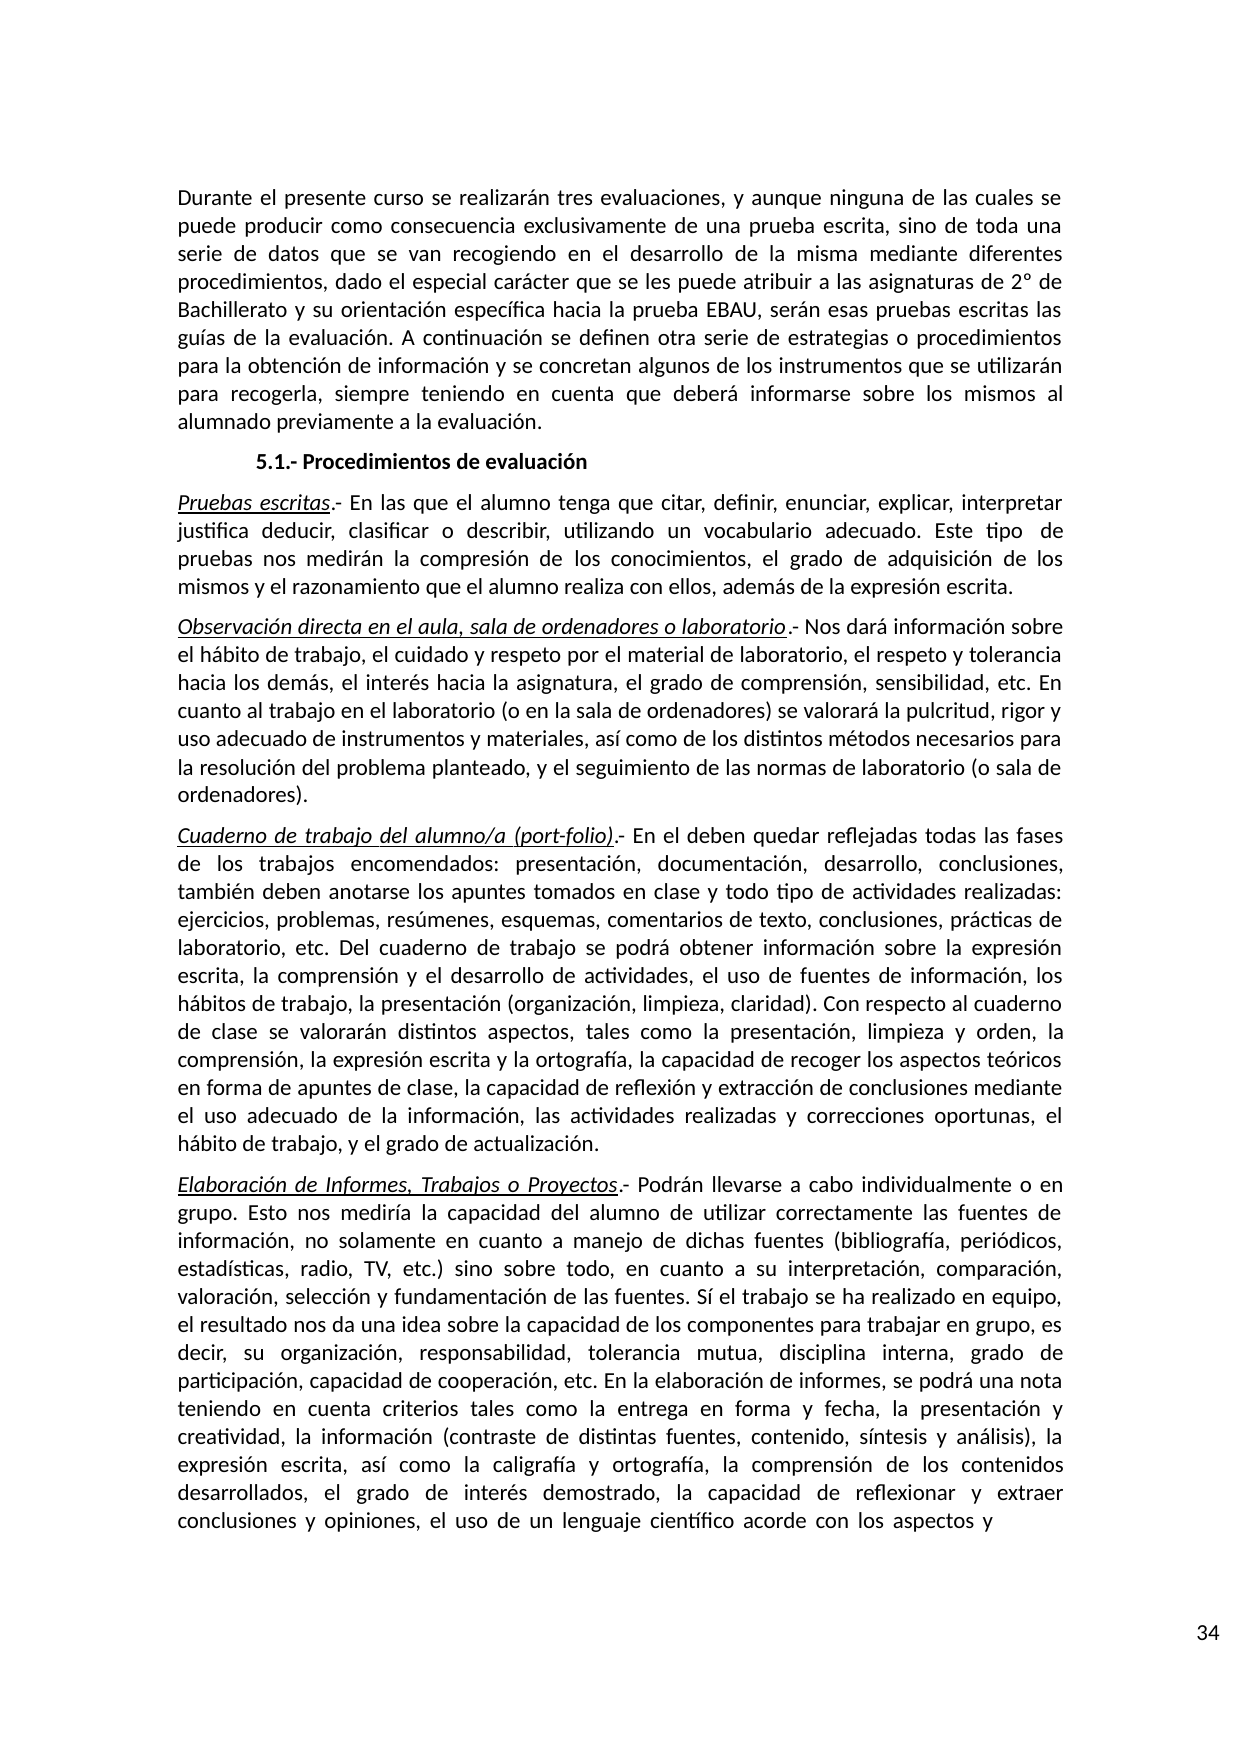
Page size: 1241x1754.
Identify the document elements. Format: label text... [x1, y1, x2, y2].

text Observación directa en el aula, sala de ordenadores o laboratorio.- Nos dará información sobre el hábito de trabajo, el cuidado y respeto por el material de laboratorio, el respeto y tolerancia hacia los demás, el interés hacia la asignatura, el grado de comprensión, sensibilidad, etc. En cuanto al trabajo en el laboratorio (o en la sala de ordenadores) se valorará la pulcritud, rigor y uso adecuado de instrumentos y materiales, así como de los distintos métodos necesarios para la resolución del problema planteado, y el seguimiento de las normas de laboratorio (o sala de ordenadores). [177, 612, 1063, 809]
text Pruebas escritas.- En las que el alumno tenga que citar, definir, enunciar, explicar, interpretar justifica deducir, clasificar o describir, utilizando un vocabulario adecuado. Este tipo de pruebas nos medirán la compresión de los conocimientos, el grado de adquisición de los mismos y el razonamiento que el alumno realiza con ellos, además de la expresión escrita. [177, 488, 1063, 600]
text Elaboración de Informes, Trabajos o Proyectos.- Podrán llevarse a cabo individualmente o en grupo. Esto nos mediría la capacidad del alumno de utilizar correctamente las fuentes de información, no solamente en cuanto a manejo de dichas fuentes (bibliografía, periódicos, estadísticas, radio, TV, etc.) sino sobre todo, en cuanto a su interpretación, comparación, valoración, selección y fundamentación de las fuentes. Sí el trabajo se ha realizado en equipo, el resultado nos da una idea sobre la capacidad de los componentes para trabajar en grupo, es decir, su organización, responsabilidad, tolerancia mutua, disciplina interna, grado de participación, capacidad de cooperación, etc. En la elaboración de informes, se podrá una nota teniendo en cuenta criterios tales como la entrega en forma y fecha, la presentación y creatividad, la información (contraste de distintas fuentes, contenido, síntesis y análisis), la expresión escrita, así como la caligrafía y ortografía, la comprensión de los contenidos desarrollados, el grado de interés demostrado, la capacidad de reflexionar y extraer conclusiones y opiniones, el uso de un lenguaje científico acorde con los aspectos y [177, 1170, 1064, 1534]
subtitle 5.1.- Procedimientos de evaluación [256, 447, 1219, 476]
text Cuaderno de trabajo del alumno/a (port-folio).- En el deben quedar reflejadas todas las fases de los trabajos encomendados: presentación, documentación, desarrollo, conclusiones, también deben anotarse los apuntes tomados en clase y todo tipo de actividades realizadas: ejercicios, problemas, resúmenes, esquemas, comentarios de texto, conclusiones, prácticas de laboratorio, etc. Del cuaderno de trabajo se podrá obtener información sobre la expresión escrita, la comprensión y el desarrollo de actividades, el uso de fuentes de información, los hábitos de trabajo, la presentación (organización, limpieza, claridad). Con respecto al cuaderno de clase se valorarán distintos aspectos, tales como la presentación, limpieza y orden, la comprensión, la expresión escrita y la ortografía, la capacidad de recoger los aspectos teóricos en forma de apuntes de clase, la capacidad de reflexión y extracción de conclusiones mediante el uso adecuado de la información, las actividades realizadas y correcciones oportunas, el hábito de trabajo, y el grado de actualización. [177, 821, 1064, 1158]
text Durante el presente curso se realizarán tres evaluaciones, y aunque ninguna de las cuales se puede producir como consecuencia exclusivamente de una prueba escrita, sino de toda una serie de datos que se van recogiendo en el desarrollo de la misma mediante diferentes procedimientos, dado el especial carácter que se les puede atribuir a las asignaturas de 2º de Bachillerato y su orientación específica hacia la prueba EBAU, serán esas pruebas escritas las guías de la evaluación. A continuación se definen otra serie de estrategias o procedimientos para la obtención de información y se concretan algunos de los instrumentos que se utilizarán para recogerla, siempre teniendo en cuenta que deberá informarse sobre los mismos al alumnado previamente a la evaluación. [177, 183, 1064, 435]
